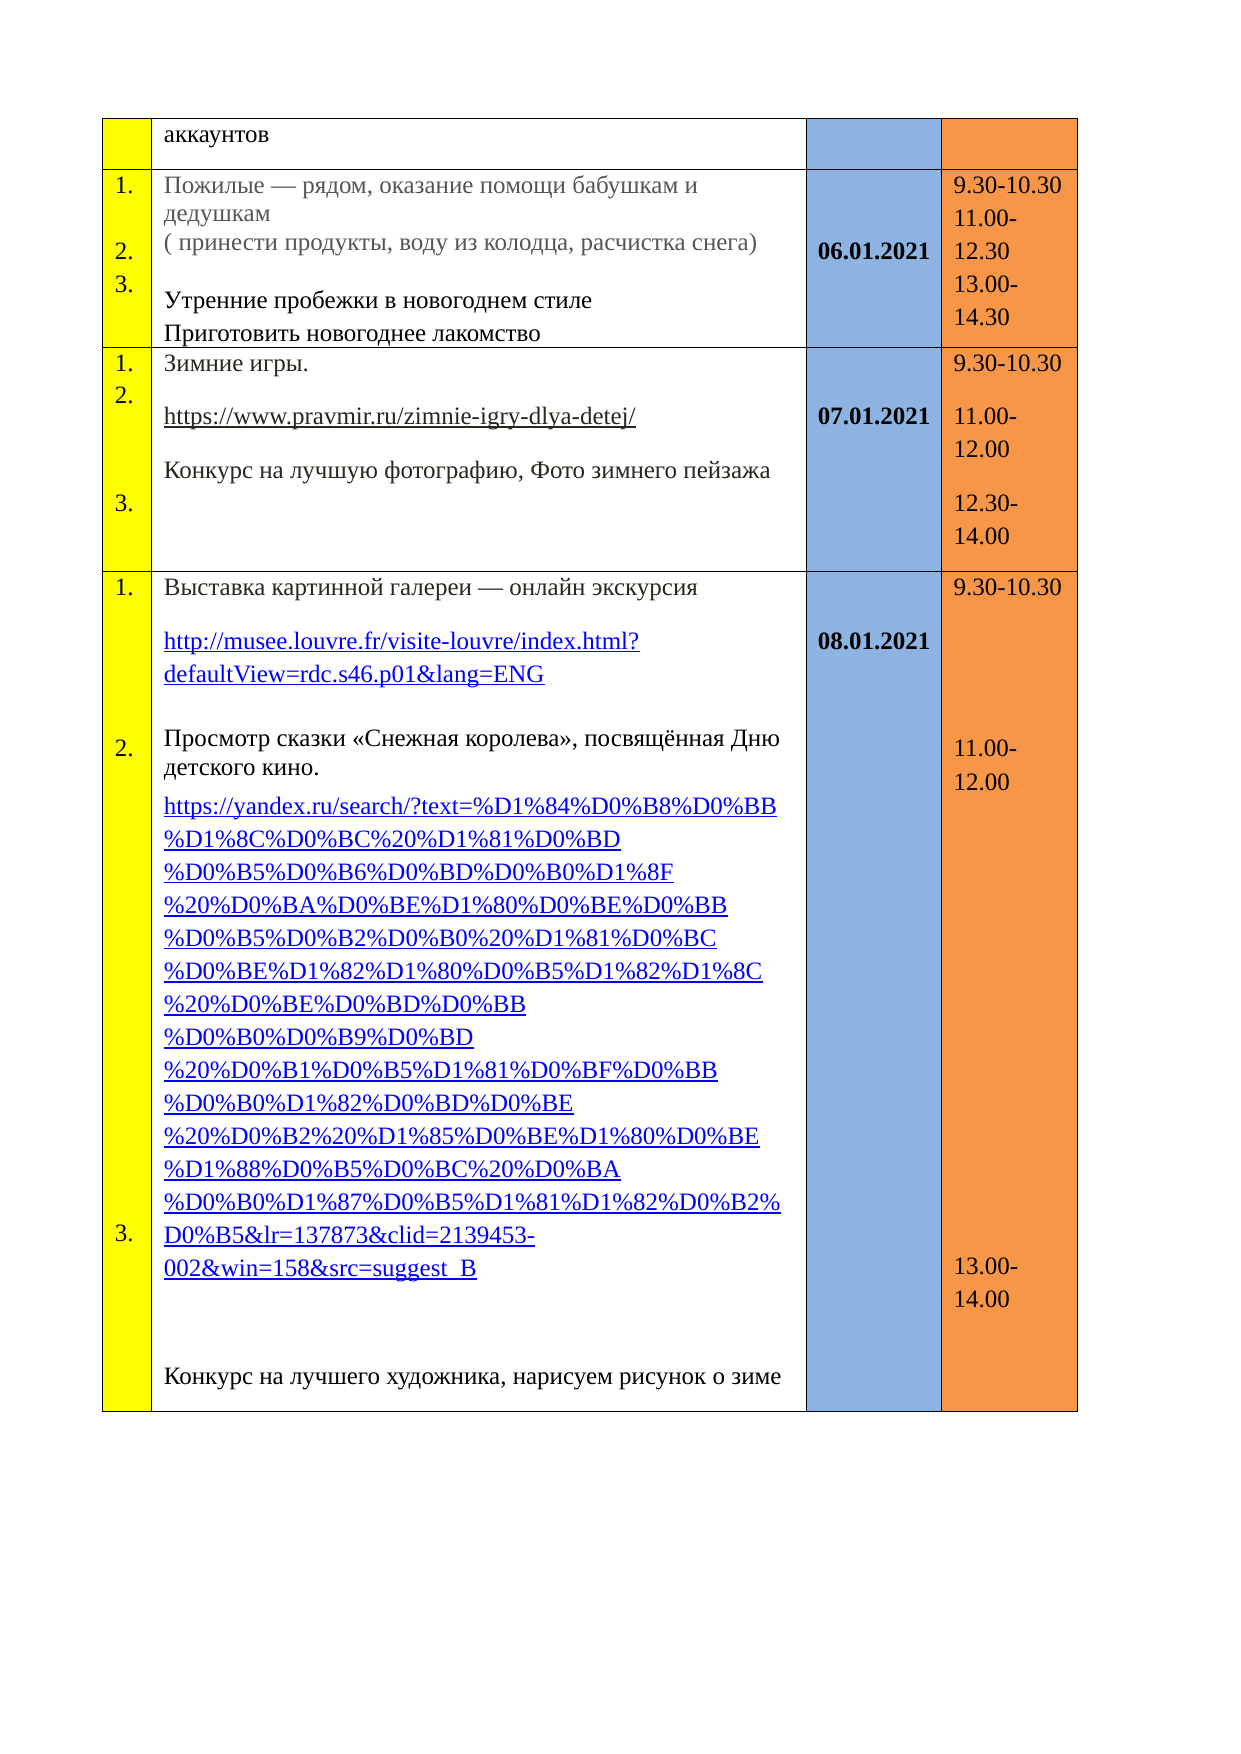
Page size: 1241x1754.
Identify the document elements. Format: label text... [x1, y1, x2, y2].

table_cell 1. 2. 3. [103, 572, 151, 1411]
table_cell Зимние игры. https://www.pravmir.ru/zimnie-igry-dlya-detej/ Конкурс на лучшую фотографию, Фото зимнего пейзажа [152, 348, 806, 571]
table_cell 08.01.2021 [807, 572, 941, 1411]
table_cell 06.01.2021 [807, 170, 941, 347]
table_cell 1. 2. 3. [103, 170, 151, 347]
table_cell аккаунтов [152, 119, 806, 169]
table_cell [942, 119, 1077, 169]
table_cell [103, 119, 151, 169]
table_cell [807, 119, 941, 169]
table_cell 9.30-10.30 11.00-12.00 13.00-14.00 [942, 572, 1077, 1411]
table_cell 9.30-10.30 11.00-12.30 13.00-14.30 [942, 170, 1077, 347]
table_cell Пожилые — рядом, оказание помощи бабушкам и дедушкам ( принести продукты, воду из колодца, расчистка снега) Утренние пробежки в новогоднем стиле Приготовить новогоднее лакомство [152, 170, 806, 347]
table_cell 07.01.2021 [807, 348, 941, 571]
table_cell Выставка картинной галереи — онлайн экскурсия http://musee.louvre.fr/visite-louvre/index.html?defaultView=rdc.s46.p01&lang=ENG Просмотр сказки «Снежная королева», посвящённая Дню детского кино. https://yandex.ru/search/?text=%D1%84%D0%B8%D0%BB%D1%8C%D0%BC%20%D1%81%D0%BD%D0%B5%D0%B6%D0%BD%D0%B0%D1%8F%20%D0%BA%D0%BE%D1%80%D0%BE%D0%BB%D0%B5%D0%B2%D0%B0%20%D1%81%D0%BC%D0%BE%D1%82%D1%80%D0%B5%D1%82%D1%8C%20%D0%BE%D0%BD%D0%BB%D0%B0%D0%B9%D0%BD%20%D0%B1%D0%B5%D1%81%D0%BF%D0%BB%D0%B0%D1%82%D0%BD%D0%BE%20%D0%B2%20%D1%85%D0%BE%D1%80%D0%BE%D1%88%D0%B5%D0%BC%20%D0%BA%D0%B0%D1%87%D0%B5%D1%81%D1%82%D0%B2%D0%B5&lr=137873&clid=2139453-002&win=158&src=suggest_B Конкурс на лучшего художника, нарисуем рисунок о зиме [152, 572, 806, 1411]
table_cell 1. 2. 3. [103, 348, 151, 571]
table_cell 9.30-10.30 11.00-12.00 12.30-14.00 [942, 348, 1077, 571]
